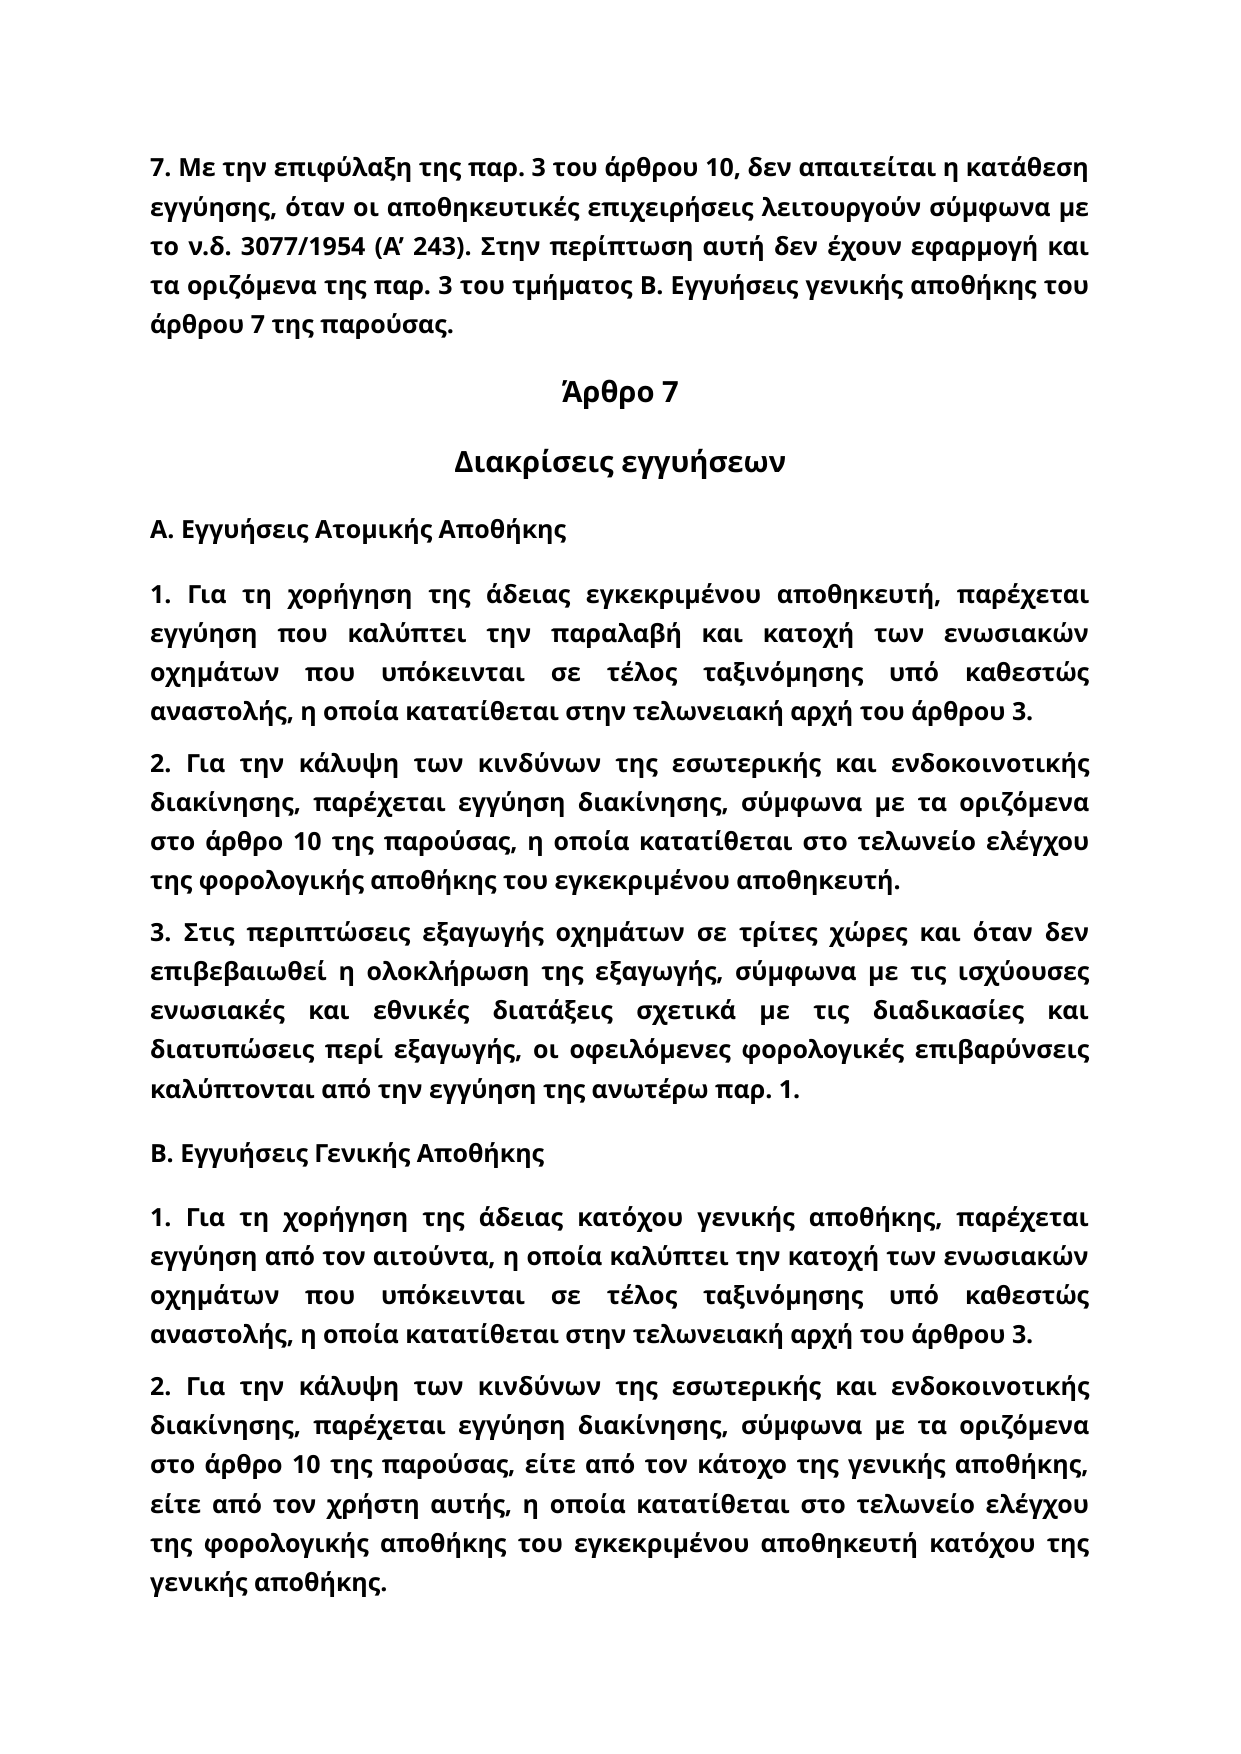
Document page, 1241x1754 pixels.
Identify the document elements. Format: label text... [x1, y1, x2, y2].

text 3. Στις περιπτώσεις εξαγωγής οχημάτων σε τρίτες χώρες και όταν δεν επιβεβαιωθεί η ολοκλήρωση της εξαγωγής, σύμφωνα με τις ισχύουσες ενωσιακές και εθνικές διατάξεις σχετικά με τις διαδικασίες και διατυπώσεις περί εξαγωγής, οι οφειλόμενες φορολογικές επιβαρύνσεις καλύπτονται από την εγγύηση της ανωτέρω παρ. 1. [150, 914, 1090, 1105]
text 1. Για τη χορήγηση της άδειας κατόχου γενικής αποθήκης, παρέχεται εγγύηση από τον αιτούντα, η οποία καλύπτει την κατοχή των ενωσιακών οχημάτων που υπόκεινται σε τέλος ταξινόμησης υπό καθεστώς αναστολής, η οποία κατατίθεται στην τελωνειακή αρχή του άρθρου 3. [150, 1199, 1090, 1351]
subtitle Διακρίσεις εγγυήσεων [150, 441, 1090, 481]
text 7. Με την επιφύλαξη της παρ. 3 του άρθρου 10, δεν απαιτείται η κατάθεση εγγύησης, όταν οι αποθηκευτικές επιχειρήσεις λειτουργούν σύμφωνα με το ν.δ. 3077/1954 (Α’ 243). Στην περίπτωση αυτή δεν έχουν εφαρμογή και τα οριζόμενα της παρ. 3 του τμήματος Β. Εγγυήσεις γενικής αποθήκης του άρθρου 7 της παρούσας. [150, 150, 1090, 341]
text Α. Εγγυήσεις Ατομικής Αποθήκης [150, 512, 1090, 546]
subtitle Άρθρο 7 [150, 371, 1090, 411]
text 1. Για τη χορήγηση της άδειας εγκεκριμένου αποθηκευτή, παρέχεται εγγύηση που καλύπτει την παραλαβή και κατοχή των ενωσιακών οχημάτων που υπόκεινται σε τέλος ταξινόμησης υπό καθεστώς αναστολής, η οποία κατατίθεται στην τελωνειακή αρχή του άρθρου 3. [150, 576, 1090, 728]
text 2. Για την κάλυψη των κινδύνων της εσωτερικής και ενδοκοινοτικής διακίνησης, παρέχεται εγγύηση διακίνησης, σύμφωνα με τα οριζόμενα στο άρθρο 10 της παρούσας, είτε από τον κάτοχο της γενικής αποθήκης, είτε από τον χρήστη αυτής, η οποία κατατίθεται στο τελωνείο ελέγχου της φορολογικής αποθήκης του εγκεκριμένου αποθηκευτή κατόχου της γενικής αποθήκης. [150, 1369, 1090, 1599]
text 2. Για την κάλυψη των κινδύνων της εσωτερικής και ενδοκοινοτικής διακίνησης, παρέχεται εγγύηση διακίνησης, σύμφωνα με τα οριζόμενα στο άρθρο 10 της παρούσας, η οποία κατατίθεται στο τελωνείο ελέγχου της φορολογικής αποθήκης του εγκεκριμένου αποθηκευτή. [150, 745, 1090, 897]
text Β. Εγγυήσεις Γενικής Αποθήκης [150, 1135, 1090, 1169]
